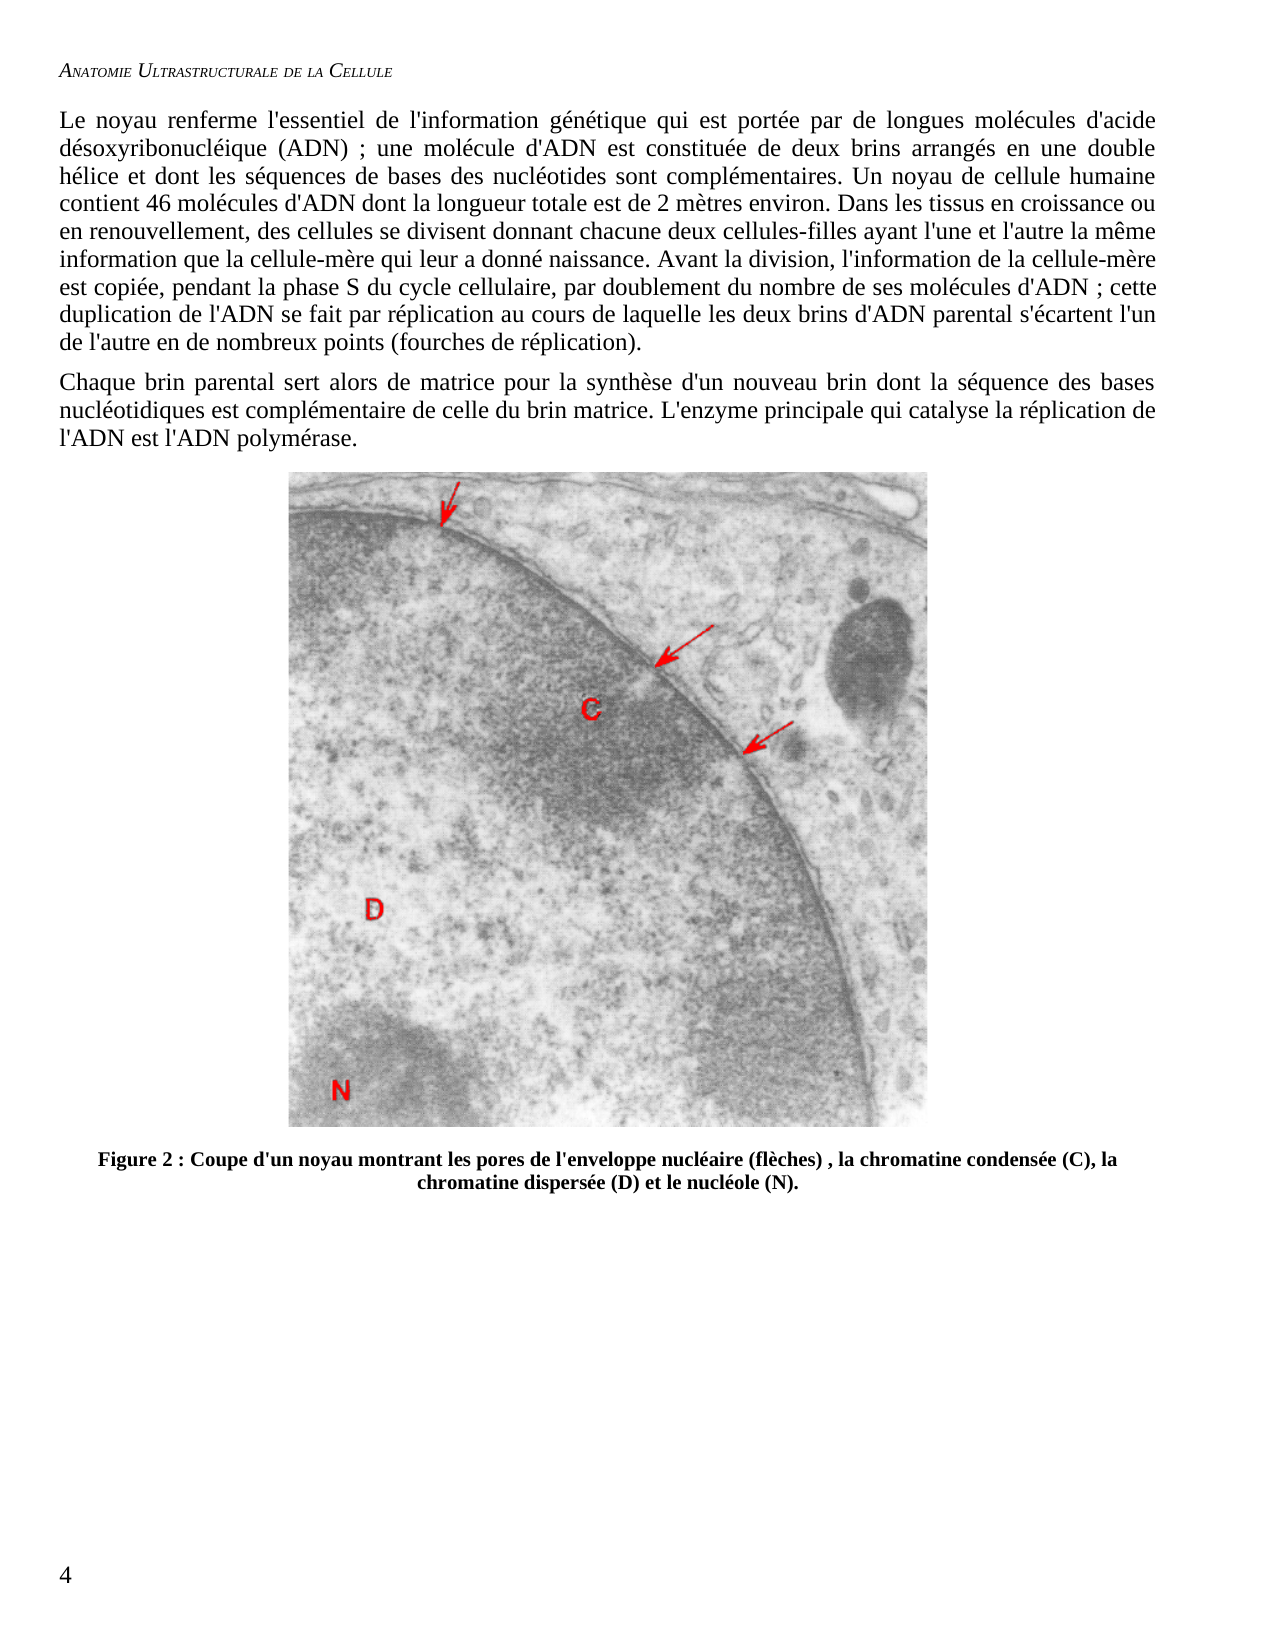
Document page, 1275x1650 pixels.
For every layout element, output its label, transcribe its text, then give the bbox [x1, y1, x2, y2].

text Chaque brin parental sert alors de matrice pour la synthèse d'un nouveau brin dont la séquence des bases nucléotidiques est complémentaire de celle du brin matrice. L'enzyme principale qui catalyse la réplication de l'ADN est l'ADN polymérase. [59, 368, 1157, 451]
text Figure 2 : Coupe d'un noyau montrant les pores de l'enveloppe nucléaire (flèches) , la chromatine condensée (C), la chromatine dispersée (D) et le nucléole (N). [59, 1148, 1157, 1194]
text Le noyau renferme l'essentiel de l'information génétique qui est portée par de longues molécules d'acide désoxyribonucléique (ADN) ; une molécule d'ADN est constituée de deux brins arrangés en une double hélice et dont les séquences de bases des nucléotides sont complémentaires. Un noyau de cellule humaine contient 46 molécules d'ADN dont la longueur totale est de 2 mètres environ. Dans les tissus en croissance ou en renouvellement, des cellules se divisent donnant chacune deux cellules-filles ayant l'une et l'autre la même information que la cellule-mère qui leur a donné naissance. Avant la division, l'information de la cellule-mère est copiée, pendant la phase S du cycle cellulaire, par doublement du nombre de ses molécules d'ADN ; cette duplication de l'ADN se fait par réplication au cours de laquelle les deux brins d'ADN parental s'écartent l'un de l'autre en de nombreux points (fourches de réplication). [59, 106, 1157, 356]
picture [288, 472, 928, 1127]
